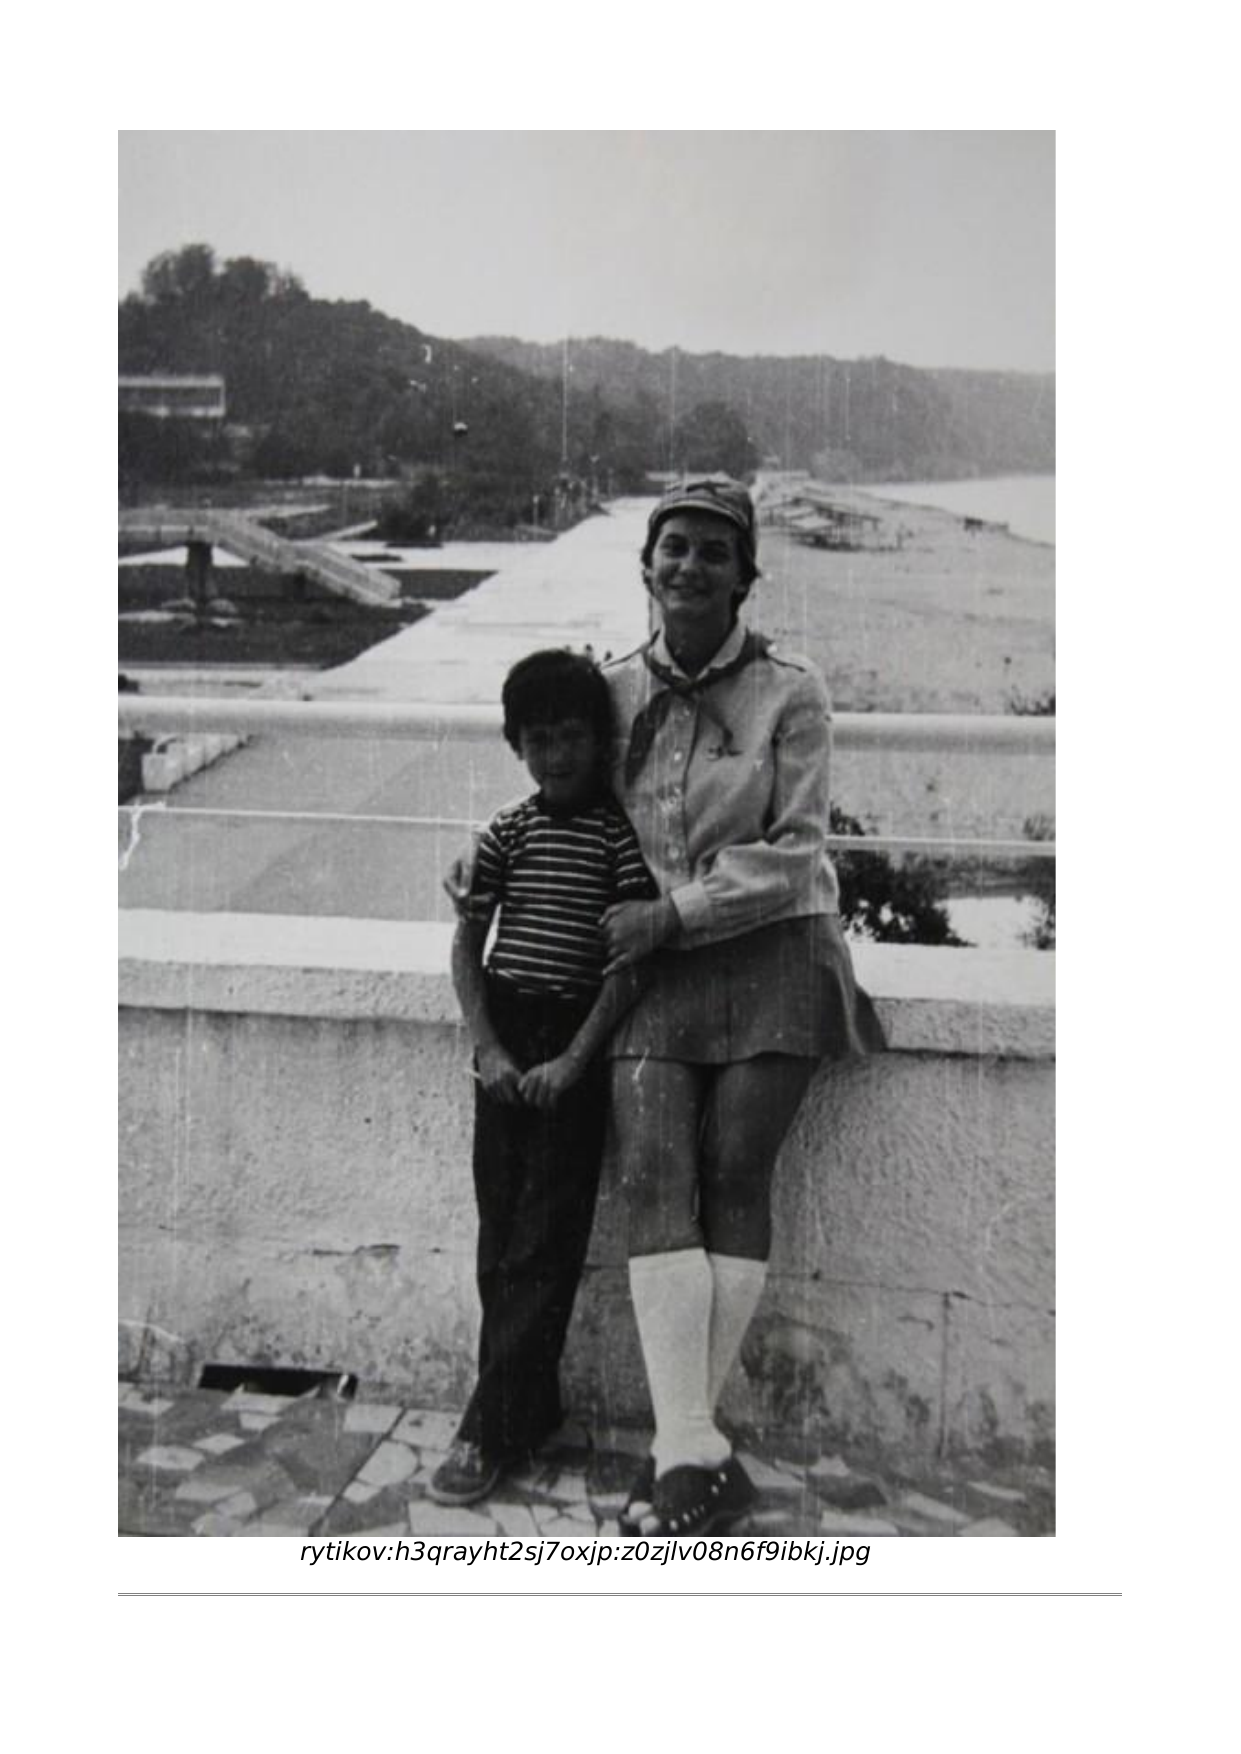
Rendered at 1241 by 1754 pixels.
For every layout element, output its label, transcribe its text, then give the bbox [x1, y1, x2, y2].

text rytikov:h3qrayht2sj7oxjp:z0zjlv08n6f9ibkj.jpg [118, 1537, 1056, 1566]
picture [118, 130, 1056, 1537]
